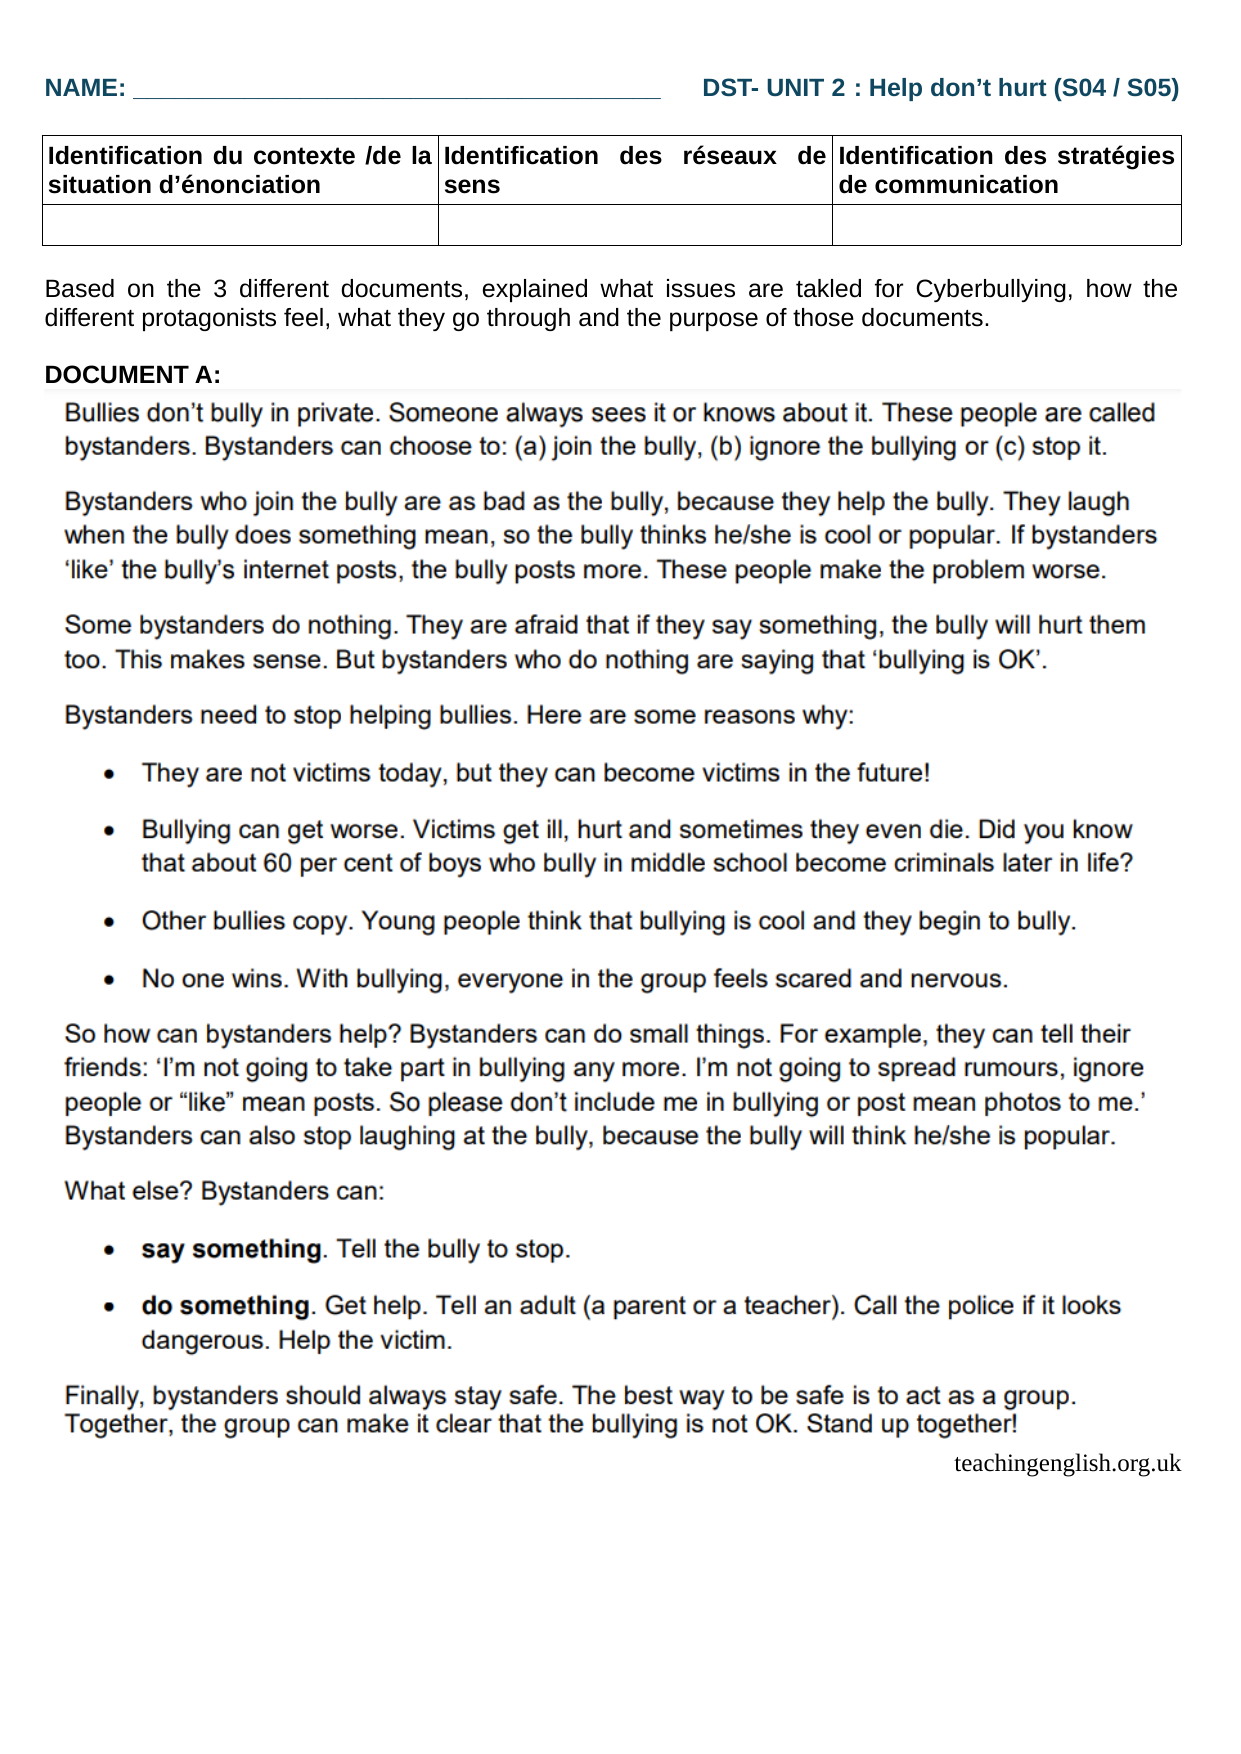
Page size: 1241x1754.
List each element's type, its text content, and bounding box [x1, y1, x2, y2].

table_cell [43, 205, 438, 245]
table_header Identification des réseaux de sens [439, 136, 832, 204]
table_header Identification du contexte /de la situation d’énonciation [43, 136, 438, 204]
table_cell [833, 205, 1181, 245]
subtitle NAME: ______________________________________ DST- UNIT 2 : Help don’t hurt (S04 / S05) [44, 73, 1181, 102]
text DOCUMENT A: [44, 360, 1181, 389]
table_header Identification des stratégies de communication [833, 136, 1181, 204]
text teachingenglish.org.uk [44, 1448, 1181, 1476]
table_cell [439, 205, 832, 245]
text Based on the 3 different documents, explained what issues are takled for Cyberbullying, how the different protagonists feel, what they go through and the purpose of those documents. [44, 274, 1181, 332]
